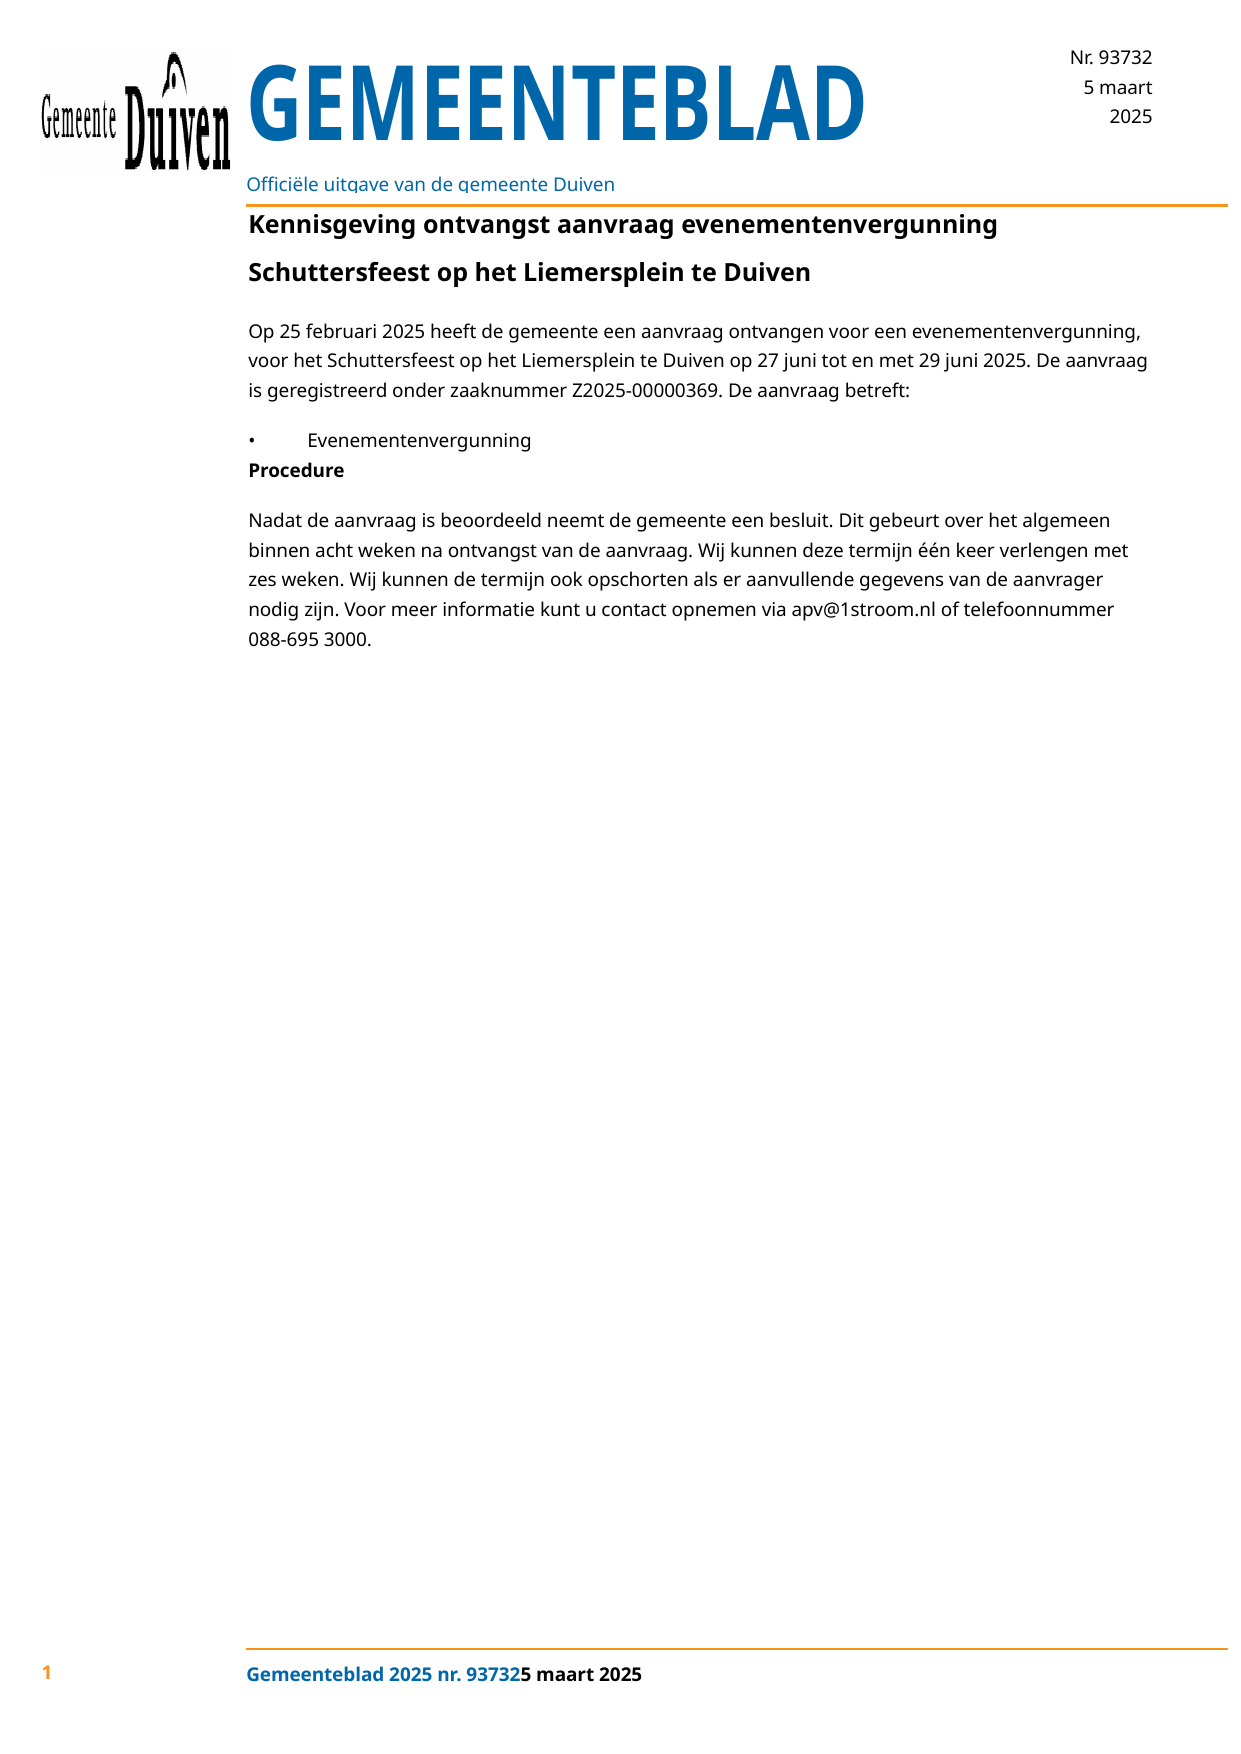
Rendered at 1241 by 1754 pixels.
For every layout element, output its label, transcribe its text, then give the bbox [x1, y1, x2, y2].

text Procedure [248, 457, 1152, 483]
list Evenementenvergunning [248, 427, 1152, 453]
picture [41, 47, 231, 172]
text Op 25 februari 2025 heeft de gemeente een aanvraag ontvangen voor een evenementenvergunning, voor het Schuttersfeest op het Liemersplein te Duiven op 27 juni tot en met 29 juni 2025. De aanvraag is geregistreerd onder zaaknummer Z2025-00000369. De aanvraag betreft: [248, 318, 1152, 403]
text Kennisgeving ontvangst aanvraag evenementenvergunning Schuttersfeest op het Liemersplein te Duiven [248, 207, 1152, 288]
text Nadat de aanvraag is beoordeeld neemt de gemeente een besluit. Dit gebeurt over het algemeen binnen acht weken na ontvangst van de aanvraag. Wij kunnen deze termijn één keer verlengen met zes weken. Wij kunnen de termijn ook opschorten als er aanvullende gegevens van de aanvrager nodig zijn. Voor meer informatie kunt u contact opnemen via apv@1stroom.nl of telefoonnummer 088-695 3000. [248, 507, 1152, 652]
